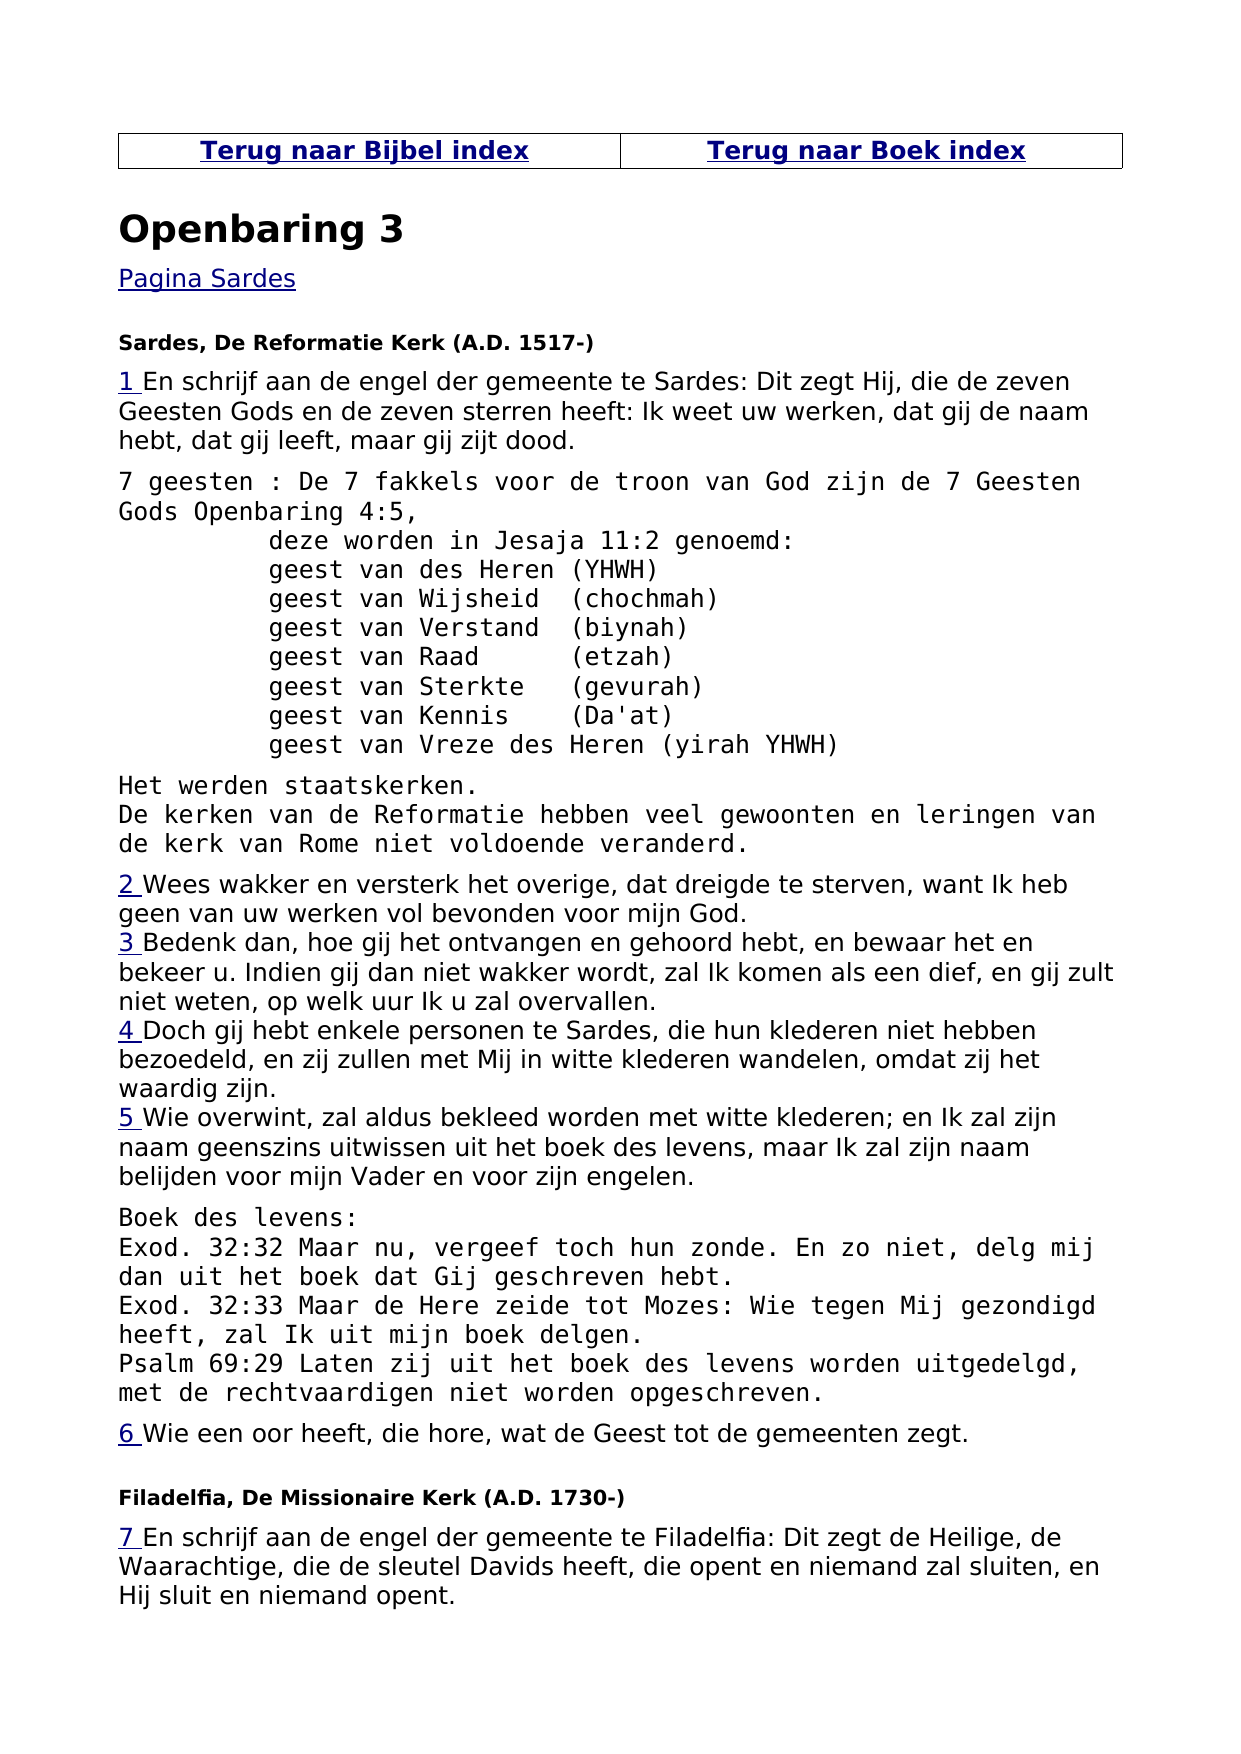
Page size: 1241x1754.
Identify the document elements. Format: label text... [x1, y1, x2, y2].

text Het werden staatskerken. De kerken van de Reformatie hebben veel gewoonten en leringen van de kerk van Rome niet voldoende veranderd. [118, 771, 1122, 858]
text 7 En schrijf aan de engel der gemeente te Filadelfia: Dit zegt de Heilige, de Waarachtige, die de sleutel Davids heeft, die opent en niemand zal sluiten, en Hij sluit en niemand opent. [118, 1523, 1122, 1610]
subtitle Filadelfia, De Missionaire Kerk (A.D. 1730-) [118, 1486, 1122, 1510]
text 1 En schrijf aan de engel der gemeente te Sardes: Dit zegt Hij, die de zeven Geesten Gods en de zeven sterren heeft: Ik weet uw werken, dat gij de naam hebt, dat gij leeft, maar gij zijt dood. [118, 367, 1122, 455]
subtitle Openbaring 3 [118, 208, 1122, 252]
text Pagina Sardes [118, 264, 1122, 293]
text 2 Wees wakker en versterk het overige, dat dreigde te sterven, want Ik heb geen van uw werken vol bevonden voor mijn God. 3 Bedenk dan, hoe gij het ontvangen en gehoord hebt, en bewaar het en bekeer u. Indien gij dan niet wakker wordt, zal Ik komen als een dief, en gij zult niet weten, op welk uur Ik u zal overvallen. 4 Doch gij hebt enkele personen te Sardes, die hun klederen niet hebben bezoedeld, en zij zullen met Mij in witte klederen wandelen, omdat zij het waardig zijn. 5 Wie overwint, zal aldus bekleed worden met witte klederen; en Ik zal zijn naam geenszins uitwissen uit het boek des levens, maar Ik zal zijn naam belijden voor mijn Vader en voor zijn engelen. [118, 870, 1122, 1191]
text 7 geesten : De 7 fakkels voor de troon van God zijn de 7 Geesten Gods Openbaring 4:5, deze worden in Jesaja 11:2 genoemd: geest van des Heren (YHWH) geest van Wijsheid (chochmah) geest van Verstand (biynah) geest van Raad (etzah) geest van Sterkte (gevurah) geest van Kennis (Da'at) geest van Vreze des Heren (yirah YHWH) [118, 467, 1122, 759]
text 6 Wie een oor heeft, die hore, wat de Geest tot de gemeenten zegt. [118, 1419, 1122, 1449]
text Boek des levens: Exod. 32:32 Maar nu, vergeef toch hun zonde. En zo niet, delg mij dan uit het boek dat Gij geschreven hebt. Exod. 32:33 Maar de Here zeide tot Mozes: Wie tegen Mij gezondigd heeft, zal Ik uit mijn boek delgen. Psalm 69:29 Laten zij uit het boek des levens worden uitgedelgd, met de rechtvaardigen niet worden opgeschreven. [118, 1203, 1122, 1408]
subtitle Sardes, De Reformatie Kerk (A.D. 1517-) [118, 331, 1122, 355]
table_header Terug naar Boek index [621, 134, 1122, 168]
table_header Terug naar Bijbel index [119, 134, 620, 168]
